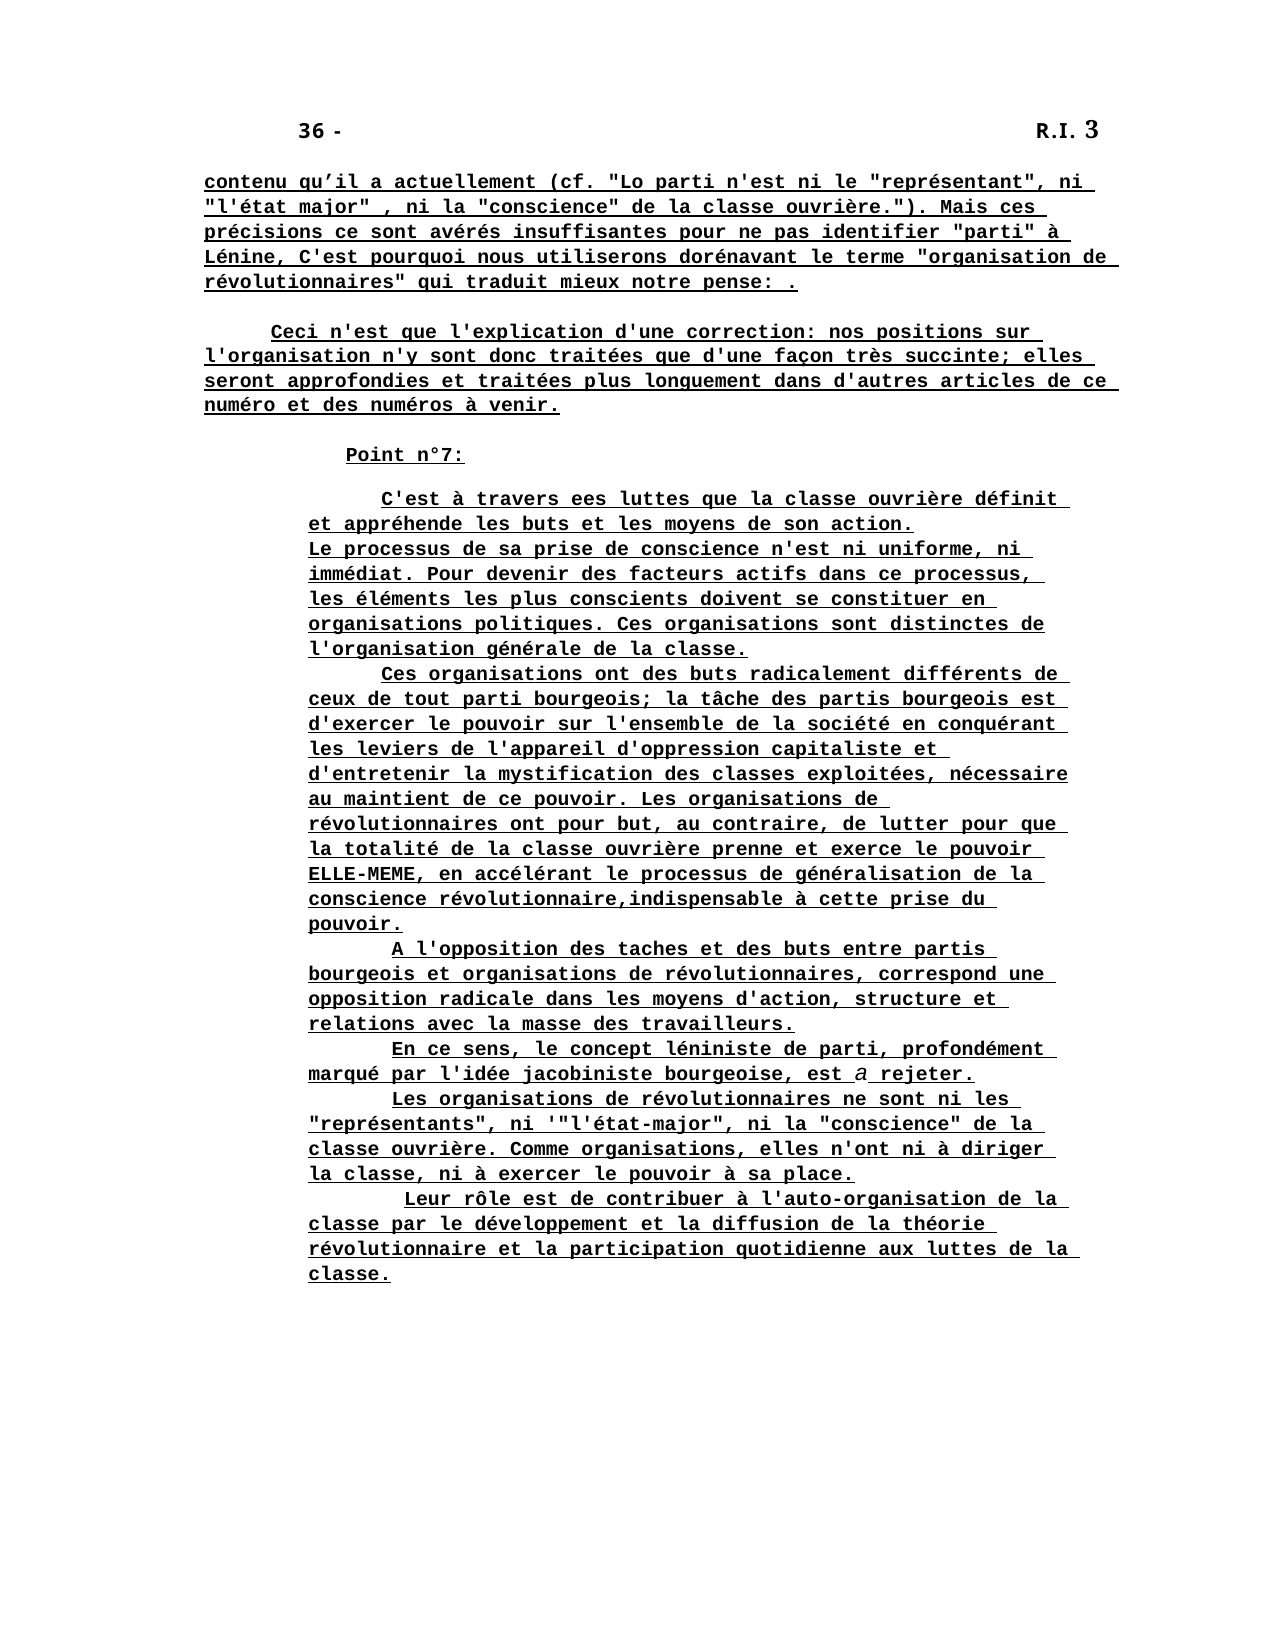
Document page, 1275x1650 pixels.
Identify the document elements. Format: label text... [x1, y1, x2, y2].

text C'est à travers ees luttes que la classe ouvrière définit et appréhende les buts et les moyens de son action. [308, 485, 1077, 535]
text Ceci n'est que l'explication d'une correction: nos positions sur l'organisation n'y sont donc traitées que d'une façon très succinte; elles seront approfondies et traitées plus longuement dans d'autres articles de ce numéro et des numéros à venir. [204, 319, 1139, 417]
text Leur rôle est de contribuer à l'auto-organisation de la classe par le développement et la diffusion de la théorie révolutionnaire et la participation quotidienne aux luttes de la classe. [308, 1185, 1139, 1285]
text En ce sens, le concept léniniste de parti, profondément marqué par l'idée jacobiniste bourgeoise, est a rejeter. [308, 1035, 1064, 1085]
text Les organisations de révolutionnaires ne sont ni les "représentants", ni '"l'état-major", ni la "conscience" de la classe ouvrière. Comme organisations, elles n'ont ni à diriger la classe, ni à exercer le pouvoir à sa place. [308, 1085, 1064, 1185]
text Point n°7: [346, 445, 1139, 465]
text Ces organisations ont des buts radicalement différents de ceux de tout parti bourgeois; la tâche des partis bourgeois est d'exercer le pouvoir sur l'ensemble de la société en conquérant les leviers de l'appareil d'oppression capitaliste et d'entretenir la mystification des classes exploitées, nécessaire au maintient de ce pouvoir. Les organisations de révolutionnaires ont pour but, au contraire, de lutter pour que la totalité de la classe ouvrière prenne et exerce le pouvoir ELLE-MEME, en accélérant le processus de généralisation de la conscience révolutionnaire,indispensable à cette prise du pouvoir. [308, 660, 1077, 935]
text contenu qu’il a actuellement (cf. "Lo parti n'est ni le "représentant", ni "l'état major" , ni la "conscience" de la classe ouvrière."). Mais ces précisions ce sont avérés insuffisantes pour ne pas identifier "parti" à Lénine, C'est pourquoi nous utiliserons dorénavant le terme "organisation de révolutionnaires" qui traduit mieux notre pense: . [204, 168, 1139, 293]
text Le processus de sa prise de conscience n'est ni uniforme, ni immédiat. Pour devenir des facteurs actifs dans ce processus, les éléments les plus conscients doivent se constituer en organisations politiques. Ces organisations sont distinctes de l'organisation générale de la classe. [308, 535, 1052, 660]
text A l'opposition des taches et des buts entre partis bourgeois et organisations de révolutionnaires, correspond une opposition radicale dans les moyens d'action, structure et relations avec la masse des travailleurs. [308, 935, 1064, 1035]
